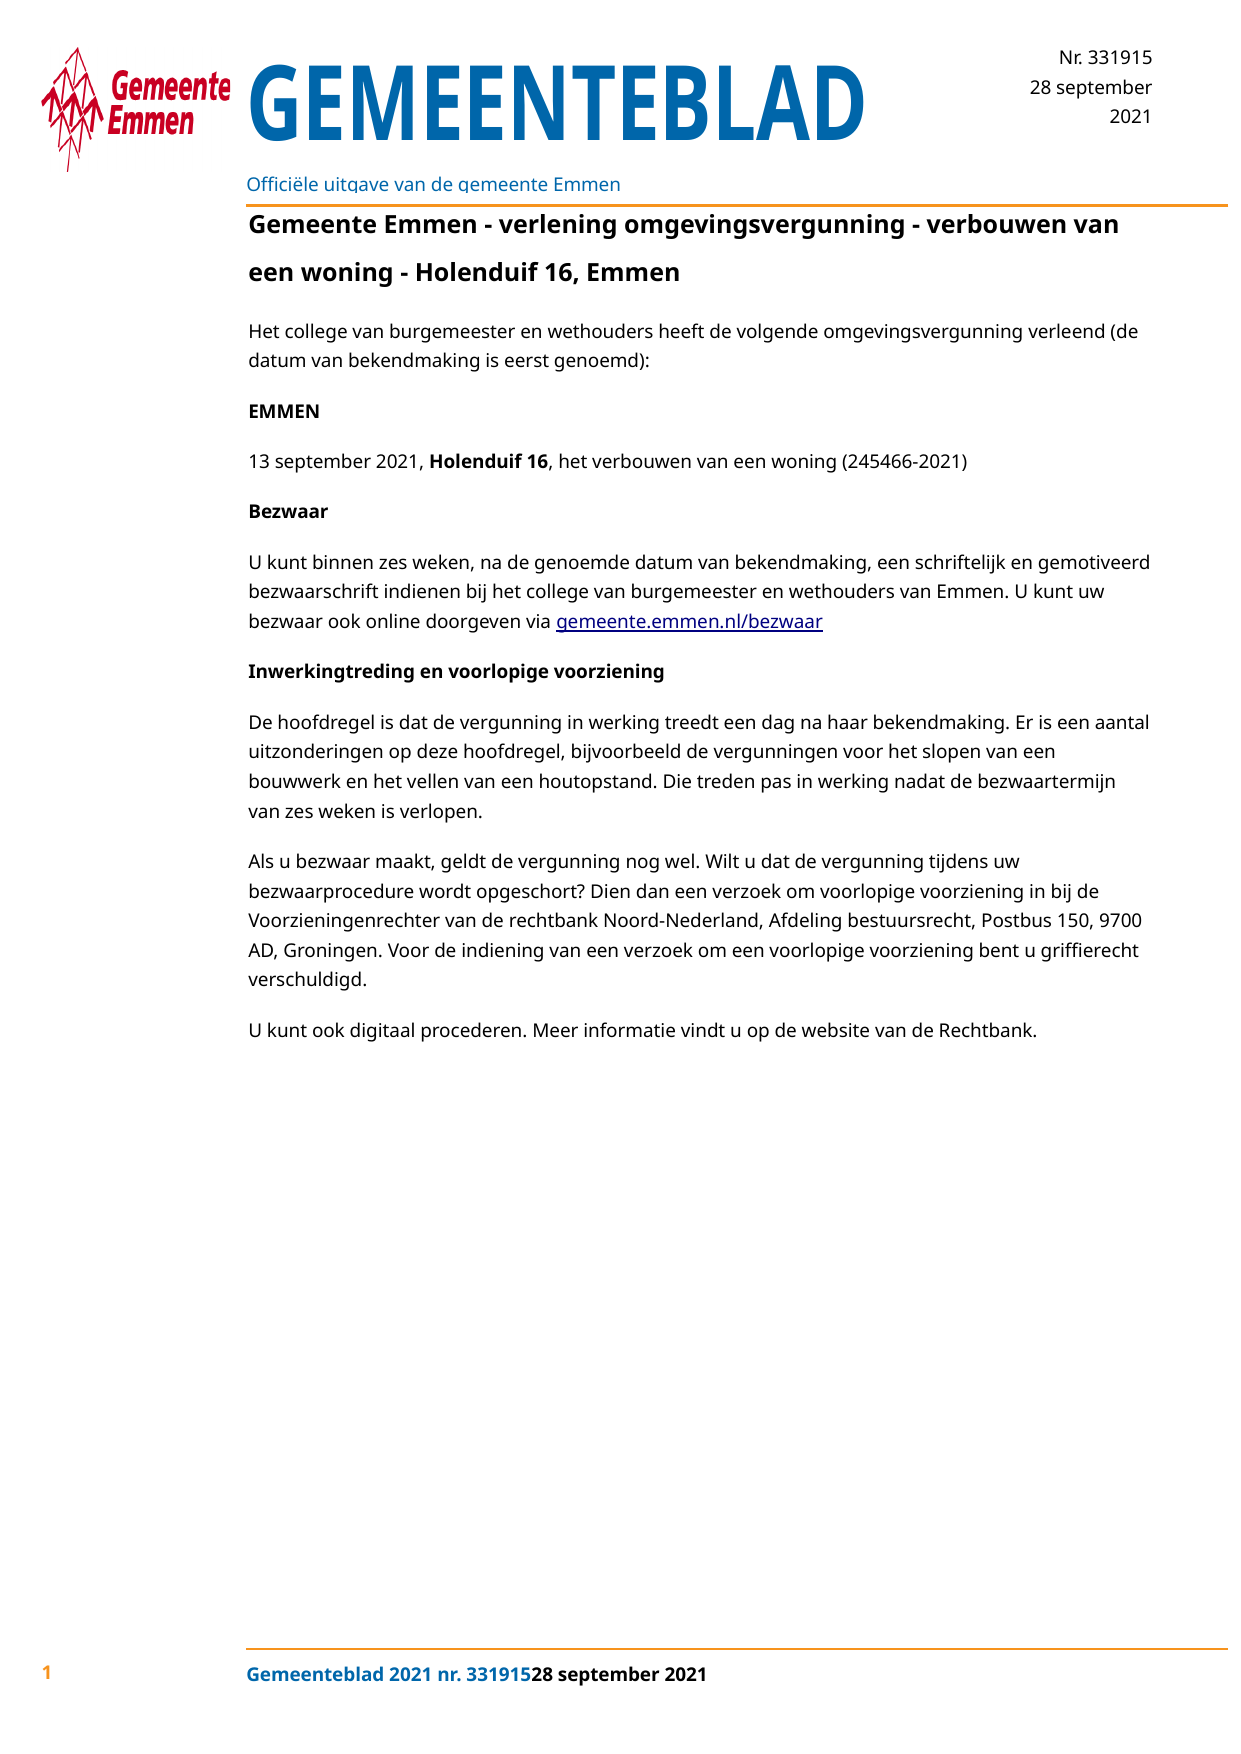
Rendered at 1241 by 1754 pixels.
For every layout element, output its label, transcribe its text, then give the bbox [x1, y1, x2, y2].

text Bezwaar [248, 499, 1152, 524]
picture [41, 47, 231, 172]
text 13 september 2021, Holenduif 16, het verbouwen van een woning (245466-2021) [248, 448, 1152, 474]
text U kunt ook digitaal procederen. Meer informatie vindt u op de website van de Rechtbank. [248, 1017, 1152, 1043]
text Gemeente Emmen - verlening omgevingsvergunning - verbouwen van een woning - Holenduif 16, Emmen [248, 207, 1152, 288]
text U kunt binnen zes weken, na de genoemde datum van bekendmaking, een schriftelijk en gemotiveerd bezwaarschrift indienen bij het college van burgemeester en wethouders van Emmen. U kunt uw bezwaar ook online doorgeven via gemeente.emmen.nl/bezwaar [248, 549, 1152, 634]
text Inwerkingtreding en voorlopige voorziening [248, 659, 1152, 684]
text Het college van burgemeester en wethouders heeft de volgende omgevingsvergunning verleend (de datum van bekendmaking is eerst genoemd): [248, 318, 1152, 373]
text De hoofdregel is dat de vergunning in werking treedt een dag na haar bekendmaking. Er is een aantal uitzonderingen op deze hoofdregel, bijvoorbeeld de vergunningen voor het slopen van een bouwwerk en het vellen van een houtopstand. Die treden pas in werking nadat de bezwaartermijn van zes weken is verlopen. [248, 709, 1152, 824]
text Als u bezwaar maakt, geldt de vergunning nog wel. Wilt u dat de vergunning tijdens uw bezwaarprocedure wordt opgeschort? Dien dan een verzoek om voorlopige voorziening in bij de Voorzieningenrechter van de rechtbank Noord-Nederland, Afdeling bestuursrecht, Postbus 150, 9700 AD, Groningen. Voor de indiening van een verzoek om een voorlopige voorziening bent u griffierecht verschuldigd. [248, 848, 1152, 992]
text EMMEN [248, 398, 1152, 424]
